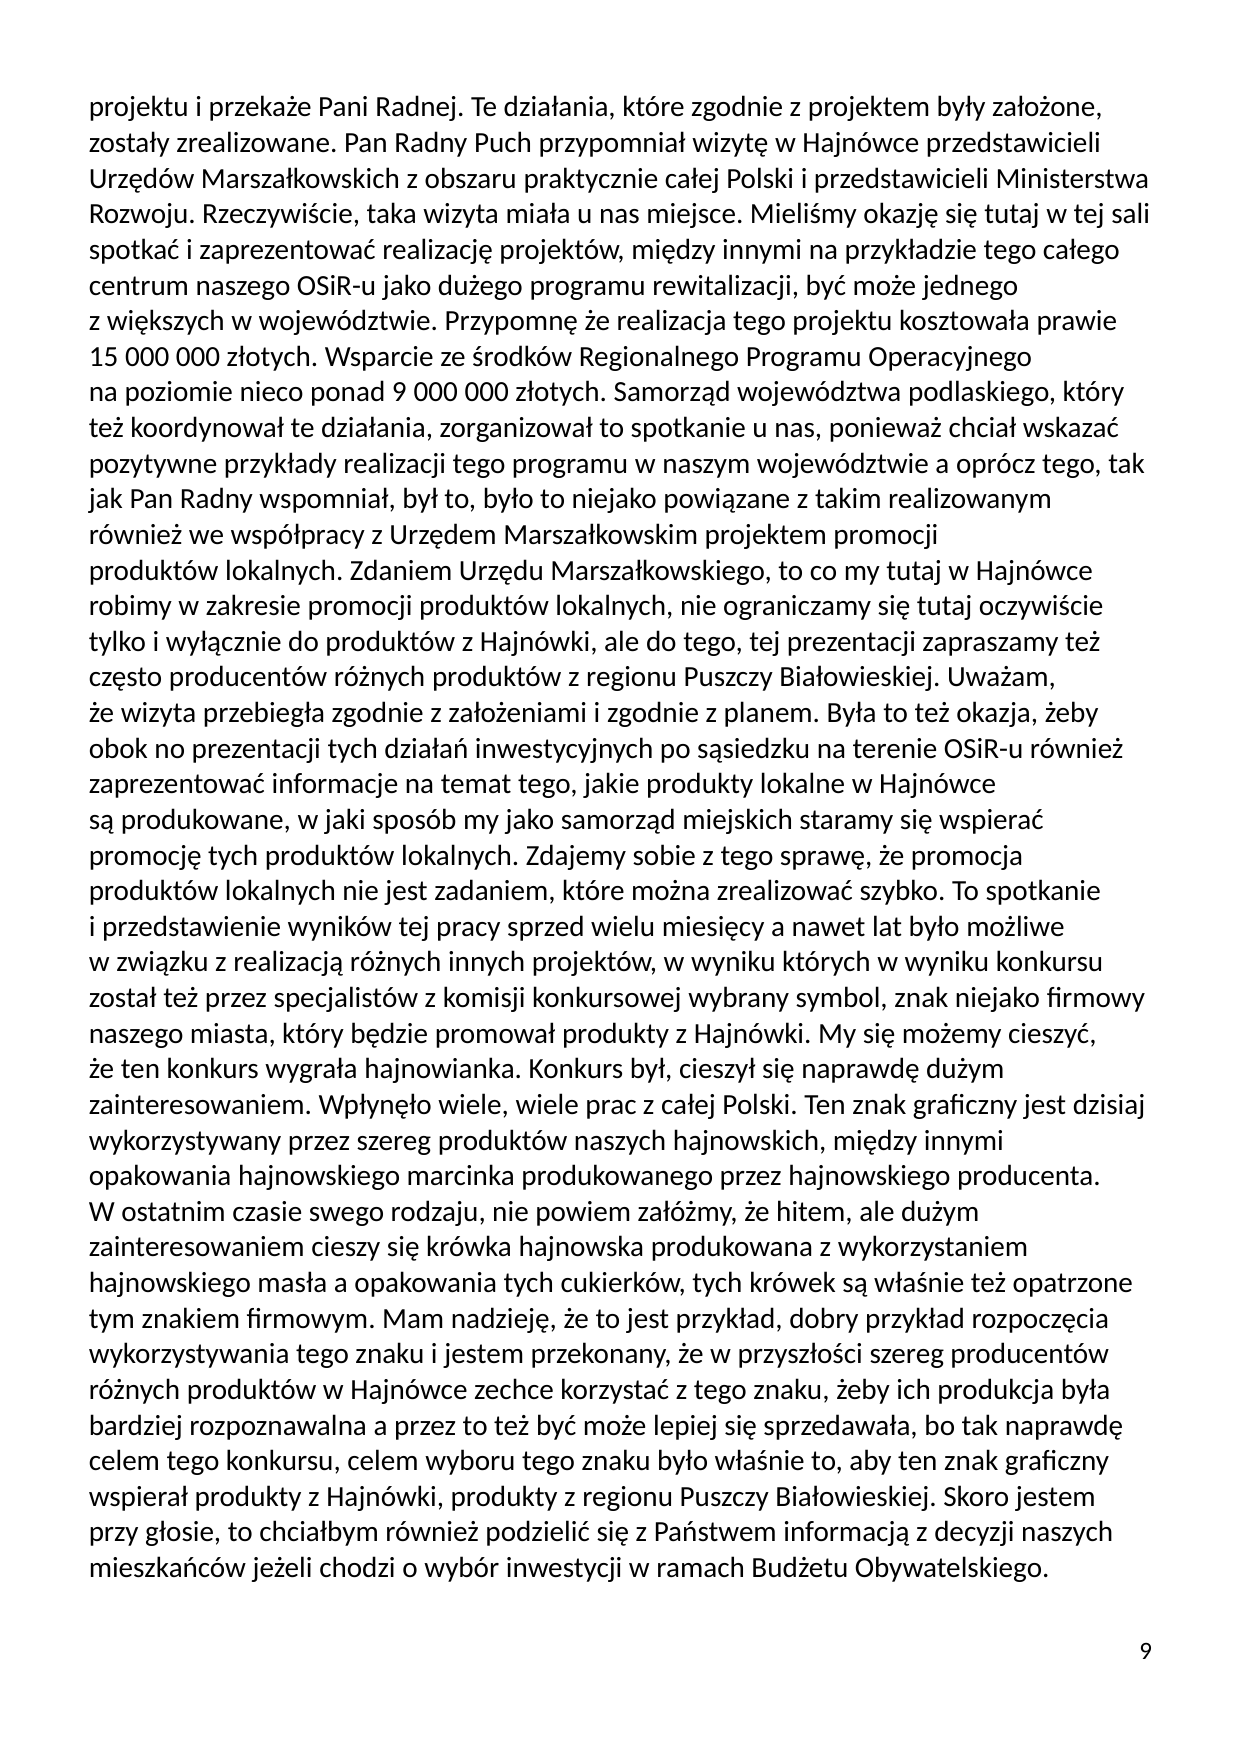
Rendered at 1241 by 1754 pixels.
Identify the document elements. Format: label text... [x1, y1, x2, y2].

text projektu i przekaże Pani Radnej. Te działania, które zgodnie z projektem były założone, zostały zrealizowane. Pan Radny Puch przypomniał wizytę w Hajnówce przedstawicieli Urzędów Marszałkowskich z obszaru praktycznie całej Polski i przedstawicieli Ministerstwa Rozwoju. Rzeczywiście, taka wizyta miała u nas miejsce. Mieliśmy okazję się tutaj w tej sali spotkać i zaprezentować realizację projektów, między innymi na przykładzie tego całego centrum naszego OSiR-u jako dużego programu rewitalizacji, być może jednego z większych w województwie. Przypomnę że realizacja tego projektu kosztowała prawie 15 000 000 złotych. Wsparcie ze środków Regionalnego Programu Operacyjnego na poziomie nieco ponad 9 000 000 złotych. Samorząd województwa podlaskiego, który też koordynował te działania, zorganizował to spotkanie u nas, ponieważ chciał wskazać pozytywne przykłady realizacji tego programu w naszym województwie a oprócz tego, tak jak Pan Radny wspomniał, był to, było to niejako powiązane z takim realizowanym również we współpracy z Urzędem Marszałkowskim projektem promocji produktów lokalnych. Zdaniem Urzędu Marszałkowskiego, to co my tutaj w Hajnówce robimy w zakresie promocji produktów lokalnych, nie ograniczamy się tutaj oczywiście tylko i wyłącznie do produktów z Hajnówki, ale do tego, tej prezentacji zapraszamy też często producentów różnych produktów z regionu Puszczy Białowieskiej. Uważam, że wizyta przebiegła zgodnie z założeniami i zgodnie z planem. Była to też okazja, żeby obok no prezentacji tych działań inwestycyjnych po sąsiedzku na terenie OSiR-u również zaprezentować informacje na temat tego, jakie produkty lokalne w Hajnówce są produkowane, w jaki sposób my jako samorząd miejskich staramy się wspierać promocję tych produktów lokalnych. Zdajemy sobie z tego sprawę, że promocja produktów lokalnych nie jest zadaniem, które można zrealizować szybko. To spotkanie i przedstawienie wyników tej pracy sprzed wielu miesięcy a nawet lat było możliwe w związku z realizacją różnych innych projektów, w wyniku których w wyniku konkursu został też przez specjalistów z komisji konkursowej wybrany symbol, znak niejako firmowy naszego miasta, który będzie promował produkty z Hajnówki. My się możemy cieszyć, że ten konkurs wygrała hajnowianka. Konkurs był, cieszył się naprawdę dużym zainteresowaniem. Wpłynęło wiele, wiele prac z całej Polski. Ten znak graficzny jest dzisiaj wykorzystywany przez szereg produktów naszych hajnowskich, między innymi opakowania hajnowskiego marcinka produkowanego przez hajnowskiego producenta. W ostatnim czasie swego rodzaju, nie powiem załóżmy, że hitem, ale dużym zainteresowaniem cieszy się krówka hajnowska produkowana z wykorzystaniem hajnowskiego masła a opakowania tych cukierków, tych krówek są właśnie też opatrzone tym znakiem firmowym. Mam nadzieję, że to jest przykład, dobry przykład rozpoczęcia wykorzystywania tego znaku i jestem przekonany, że w przyszłości szereg producentów różnych produktów w Hajnówce zechce korzystać z tego znaku, żeby ich produkcja była bardziej rozpoznawalna a przez to też być może lepiej się sprzedawała, bo tak naprawdę celem tego konkursu, celem wyboru tego znaku było właśnie to, aby ten znak graficzny wspierał produkty z Hajnówki, produkty z regionu Puszczy Białowieskiej. Skoro jestem przy głosie, to chciałbym również podzielić się z Państwem informacją z decyzji naszych mieszkańców jeżeli chodzi o wybór inwestycji w ramach Budżetu Obywatelskiego. [88, 88, 1152, 1585]
